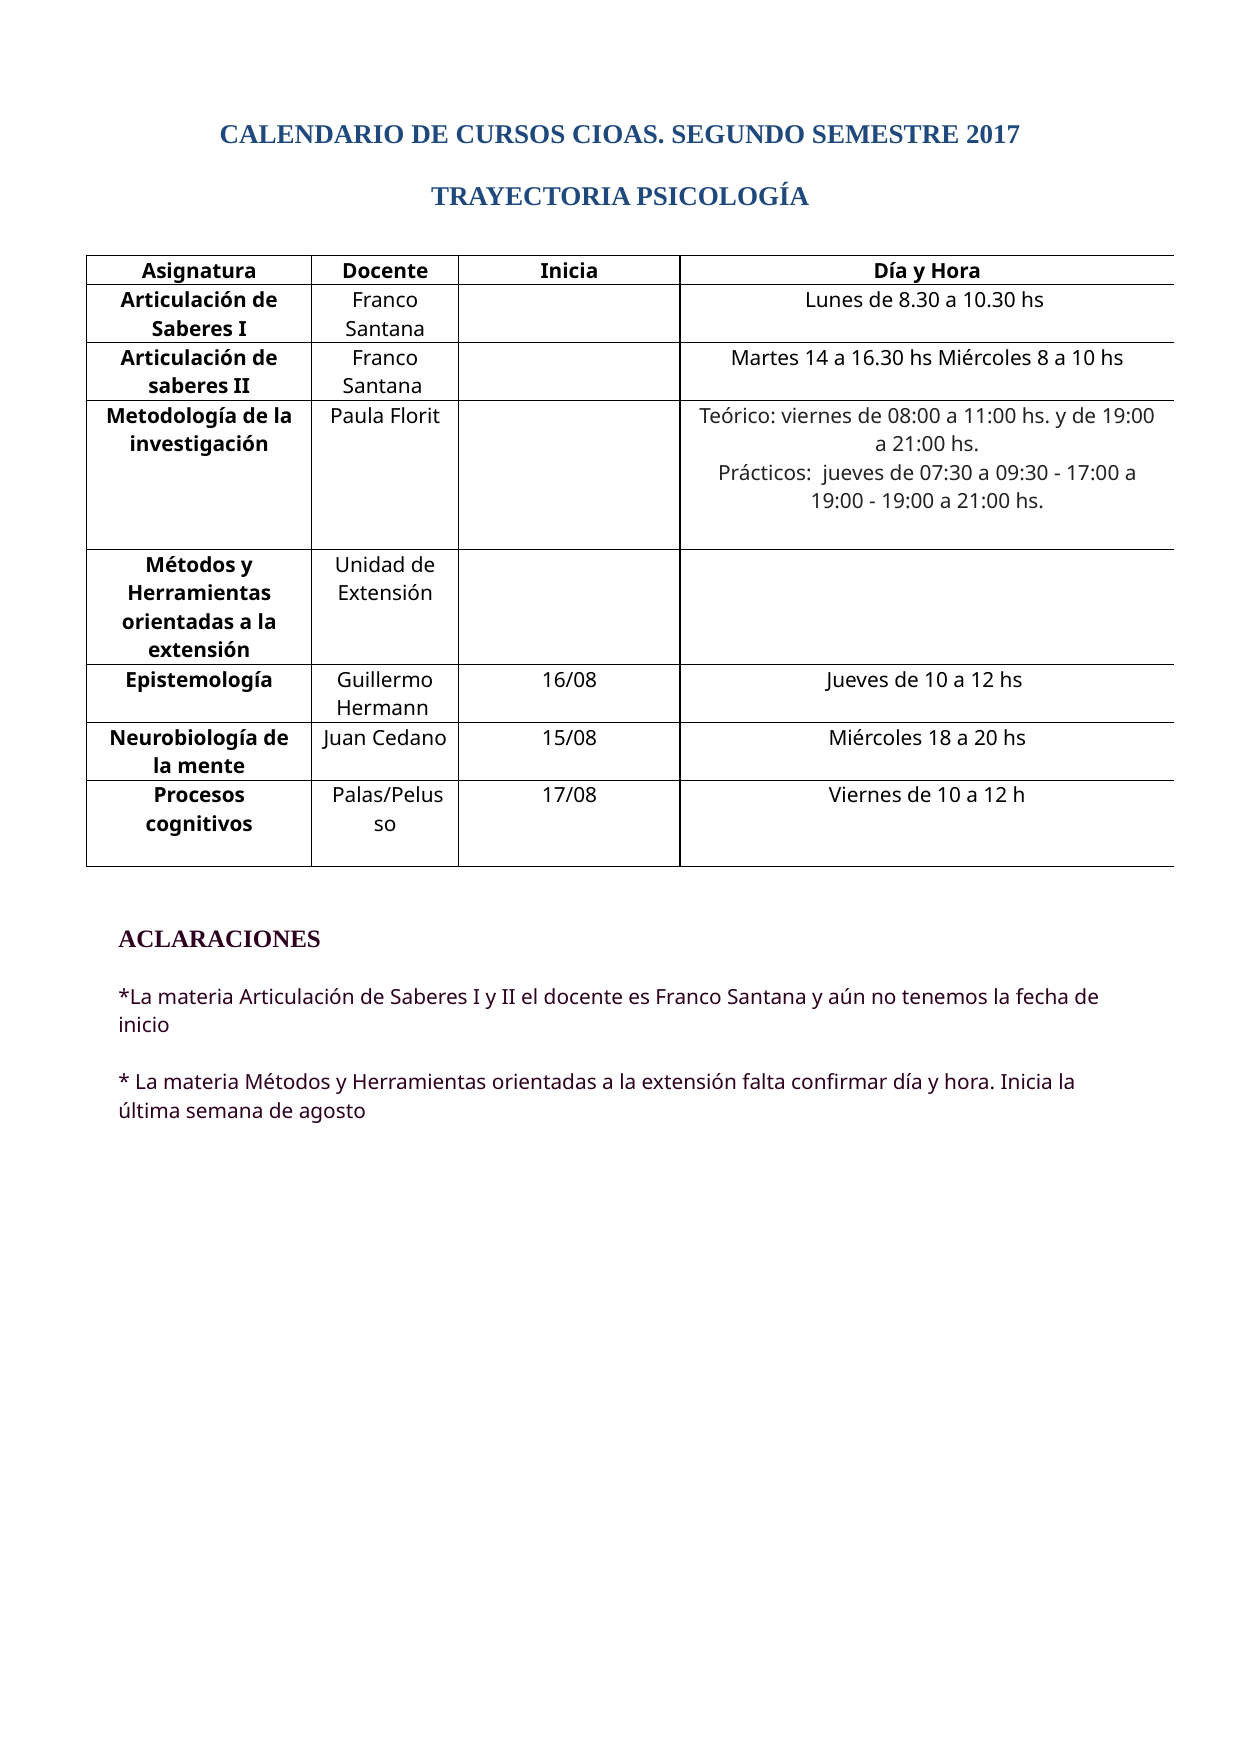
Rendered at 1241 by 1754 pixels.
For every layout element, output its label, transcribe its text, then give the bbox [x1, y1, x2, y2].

table_header Inicia [459, 256, 679, 284]
table_cell Juan Cedano [312, 723, 458, 779]
table_cell Lunes de 8.30 a 10.30 hs [681, 285, 1174, 342]
table_cell Franco Santana [312, 343, 458, 400]
table_header Día y Hora [681, 256, 1174, 284]
text TRAYECTORIA PSICOLOGÍA [118, 180, 1122, 212]
text *La materia Articulación de Saberes I y II el docente es Franco Santana y aún no tenemos la fecha de inicio [118, 982, 1122, 1039]
table_cell Palas/Pelusso [312, 781, 458, 866]
text ACLARACIONES [118, 924, 1122, 953]
table_cell Miércoles 18 a 20 hs [681, 723, 1174, 779]
table_cell Métodos y Herramientas orientadas a la extensión [87, 550, 311, 664]
table_cell Epistemología [87, 665, 311, 722]
table_cell [459, 285, 679, 342]
table_cell 17/08 [459, 781, 679, 866]
table_cell Paula Florit [312, 401, 458, 549]
table_cell Viernes de 10 a 12 h [681, 781, 1174, 866]
table_cell 15/08 [459, 723, 679, 779]
table_cell [459, 343, 679, 400]
table_cell Procesos cognitivos [87, 781, 311, 866]
table_cell [459, 401, 679, 549]
table_cell Articulación de Saberes I [87, 285, 311, 342]
table_cell Franco Santana [312, 285, 458, 342]
text * La materia Métodos y Herramientas orientadas a la extensión falta confirmar día y hora. Inicia la última semana de agosto [118, 1067, 1122, 1124]
table_cell Jueves de 10 a 12 hs [681, 665, 1174, 722]
table_cell Martes 14 a 16.30 hs Miércoles 8 a 10 hs [681, 343, 1174, 400]
table_header Asignatura [87, 256, 311, 284]
table_cell Guillermo Hermann [312, 665, 458, 722]
table_header Docente [312, 256, 458, 284]
table_cell Metodología de la investigación [87, 401, 311, 549]
table_cell Articulación de saberes II [87, 343, 311, 400]
table_cell Teórico: viernes de 08:00 a 11:00 hs. y de 19:00 a 21:00 hs. Prácticos: jueves de 07:30 a 09:30 - 17:00 a 19:00 - 19:00 a 21:00 hs. [681, 401, 1174, 549]
table_cell [681, 550, 1174, 664]
table_cell 16/08 [459, 665, 679, 722]
table_cell [459, 550, 679, 664]
table_cell Neurobiología de la mente [87, 723, 311, 779]
text CALENDARIO DE CURSOS CIOAS. SEGUNDO SEMESTRE 2017 [118, 118, 1122, 149]
table_cell Unidad de Extensión [312, 550, 458, 664]
